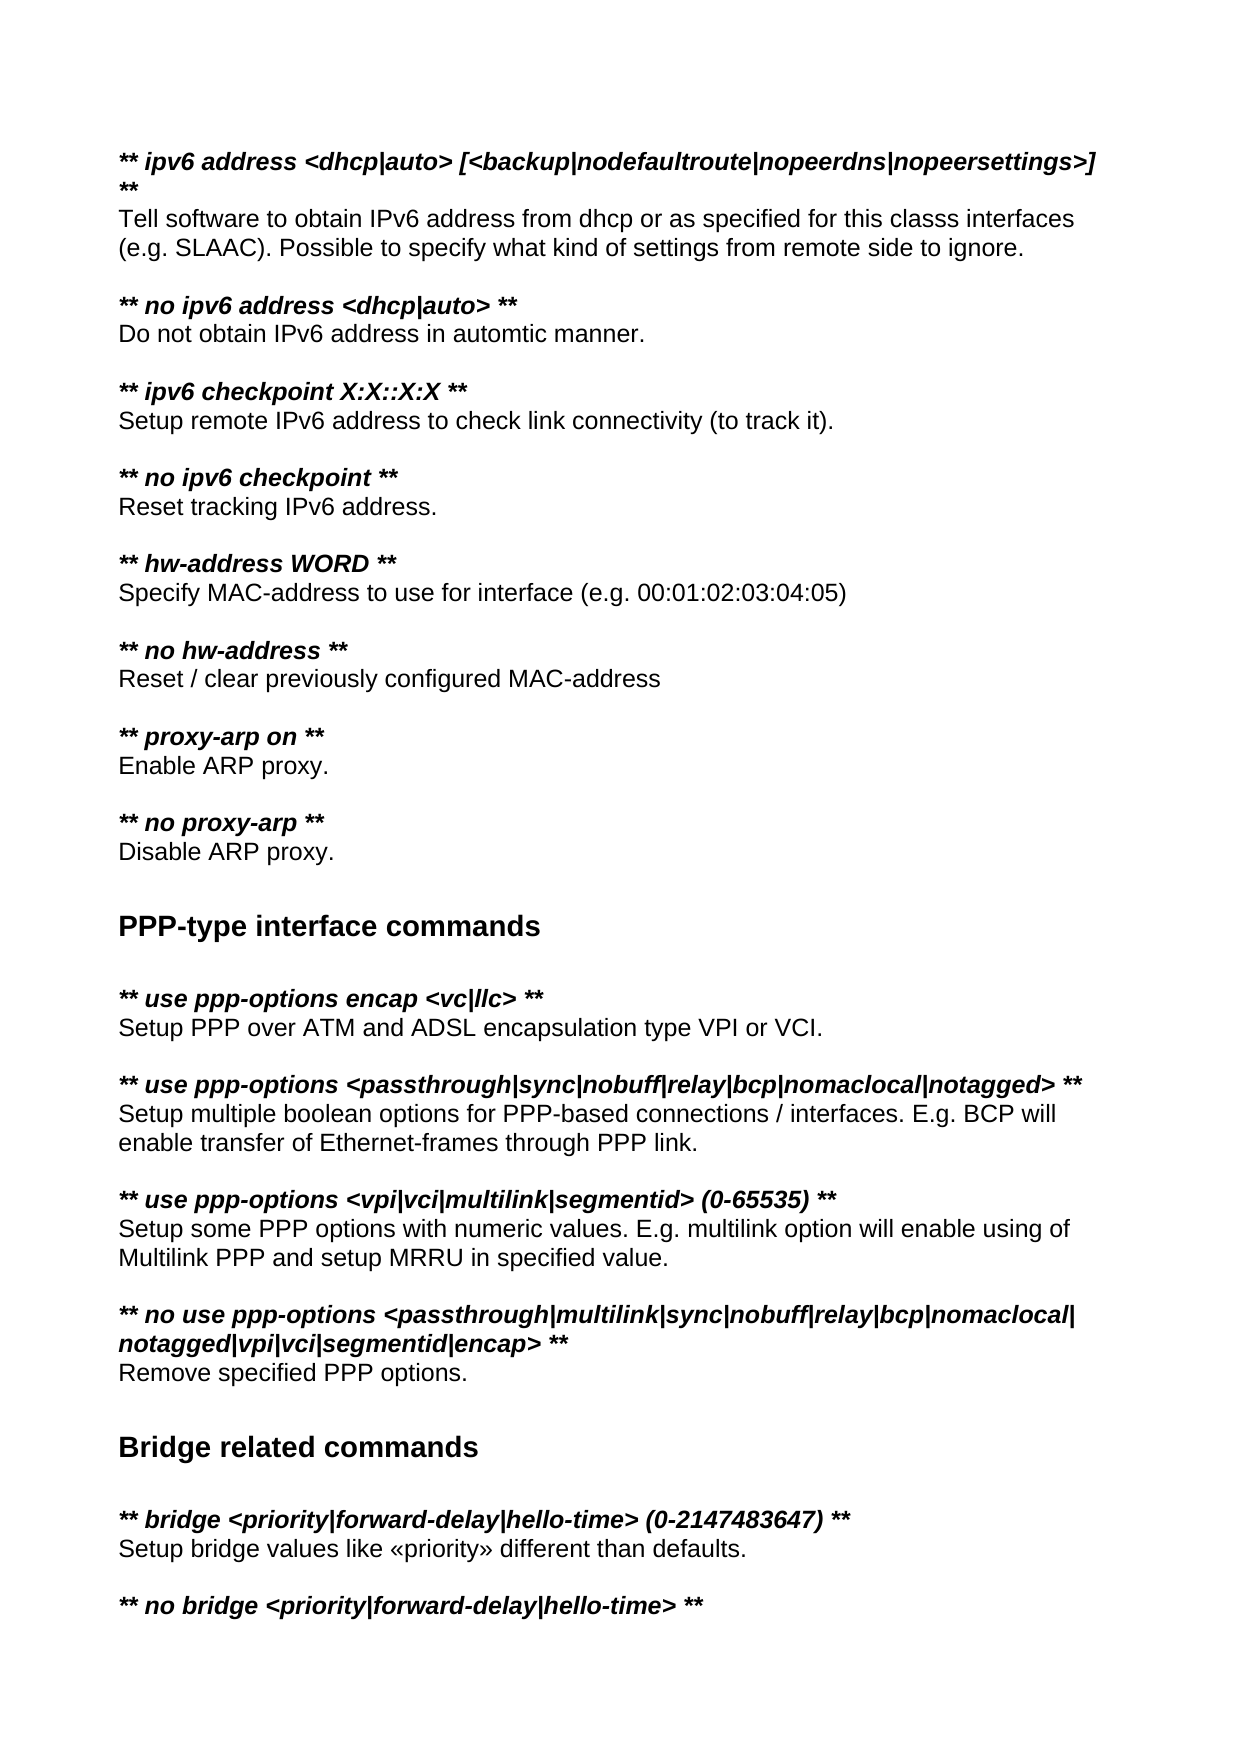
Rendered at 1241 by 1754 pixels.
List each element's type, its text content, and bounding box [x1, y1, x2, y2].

text ** bridge <priority|forward-delay|hello-time> (0-2147483647) ** [118, 1505, 1122, 1533]
text Setup remote IPv6 address to check link connectivity (to track it). [118, 406, 1122, 434]
text Specify MAC-address to use for interface (e.g. 00:01:02:03:04:05) [118, 578, 1122, 607]
text ** ipv6 address <dhcp|auto> [<backup|nodefaultroute|nopeerdns|nopeersettings>] ** [118, 147, 1122, 204]
text Setup bridge values like «priority» different than defaults. [118, 1533, 1122, 1562]
subtitle PPP-type interface commands [118, 909, 1122, 943]
text ** ipv6 checkpoint X:X::X:X ** [118, 377, 1122, 406]
text Disable ARP proxy. [118, 837, 1122, 866]
text ** use ppp-options <vpi|vci|multilink|segmentid> (0-65535) ** [118, 1185, 1122, 1214]
text ** proxy-arp on ** [118, 722, 1122, 751]
text Tell software to obtain IPv6 address from dhcp or as specified for this classs interfaces (e.g. SLAAC). Possible to specify what kind of settings from remote side to ignore. [118, 204, 1122, 262]
text Remove specified PPP options. [118, 1358, 1122, 1386]
text ** use ppp-options encap <vc|llc> ** [118, 984, 1122, 1013]
text ** hw-address WORD ** [118, 549, 1122, 578]
text Enable ARP proxy. [118, 751, 1122, 779]
text ** no bridge <priority|forward-delay|hello-time> ** [118, 1591, 1122, 1620]
text Reset / clear previously configured MAC-address [118, 664, 1122, 693]
text Reset tracking IPv6 address. [118, 492, 1122, 521]
text Do not obtain IPv6 address in automtic manner. [118, 319, 1122, 348]
text Setup some PPP options with numeric values. E.g. multilink option will enable using of Multilink PPP and setup MRRU in specified value. [118, 1214, 1122, 1271]
text Setup PPP over ATM and ADSL encapsulation type VPI or VCI. [118, 1013, 1122, 1041]
text ** no ipv6 address <dhcp|auto> ** [118, 291, 1122, 319]
text ** no proxy-arp ** [118, 808, 1122, 837]
text ** use ppp-options <passthrough|sync|nobuff|relay|bcp|nomaclocal|notagged> ** [118, 1070, 1122, 1099]
text ** no use ppp-options <passthrough|multilink|sync|nobuff|relay|bcp|nomaclocal|notagged|vpi|vci|segmentid|encap> ** [118, 1300, 1122, 1358]
subtitle Bridge related commands [118, 1430, 1122, 1463]
text ** no hw-address ** [118, 636, 1122, 664]
text Setup multiple boolean options for PPP-based connections / interfaces. E.g. BCP will enable transfer of Ethernet-frames through PPP link. [118, 1099, 1122, 1156]
text ** no ipv6 checkpoint ** [118, 463, 1122, 492]
